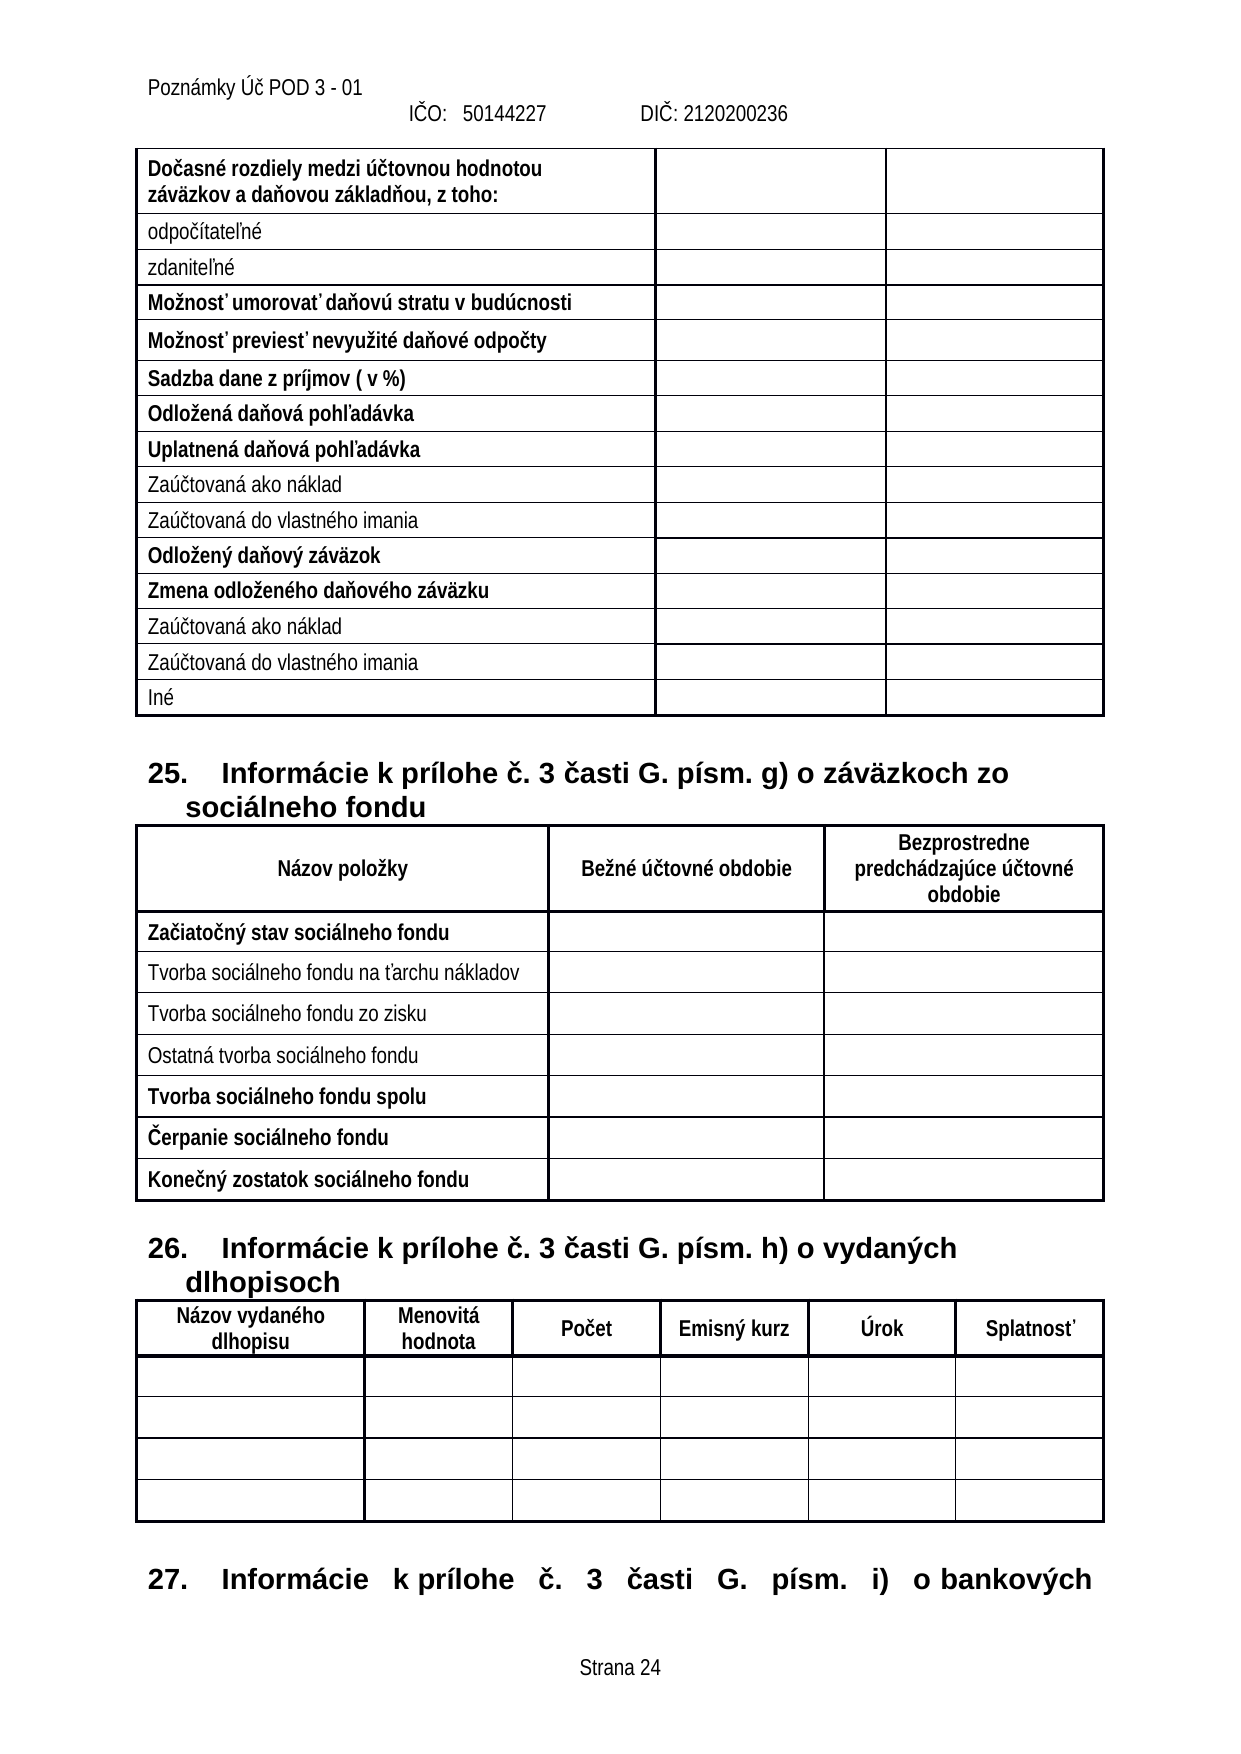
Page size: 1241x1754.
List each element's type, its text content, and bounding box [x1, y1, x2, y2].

table_cell [513, 1397, 660, 1437]
table_cell [887, 396, 1102, 431]
table_cell [887, 214, 1102, 249]
table_cell [887, 503, 1102, 537]
table_cell [887, 467, 1102, 502]
table_cell [661, 1480, 808, 1520]
table_cell [550, 952, 823, 992]
table_cell [661, 1397, 808, 1437]
table_header Bežné účtovné obdobie [550, 827, 823, 909]
table_cell [366, 1439, 512, 1478]
table_cell [887, 361, 1102, 395]
table_cell [887, 432, 1102, 466]
table_cell [657, 286, 885, 318]
table_cell [809, 1480, 955, 1520]
title Informácie k prílohe č. 3 časti G. písm. i) o bankových [148, 1562, 1092, 1596]
table_cell [366, 1397, 512, 1437]
table_cell [138, 1397, 363, 1437]
table_cell [550, 1118, 823, 1158]
table_cell [825, 913, 1102, 951]
table_cell [550, 913, 823, 951]
table_cell [887, 645, 1102, 679]
table_cell [657, 503, 885, 537]
table_cell [825, 1035, 1102, 1075]
table_cell [825, 1159, 1102, 1199]
table_cell [887, 320, 1102, 360]
table_cell [661, 1358, 808, 1396]
table_cell [809, 1439, 955, 1478]
table_cell [657, 214, 885, 249]
table_cell [657, 432, 885, 466]
table_cell Začiatočný stav sociálneho fondu [138, 913, 547, 951]
table_cell [366, 1358, 512, 1396]
table_cell [366, 1480, 512, 1520]
table_cell Ostatná tvorba sociálneho fondu [138, 1035, 547, 1075]
table_header Splatnosť [957, 1302, 1102, 1354]
table_cell Zaúčtovaná ako náklad [138, 467, 654, 502]
table_cell [887, 539, 1102, 572]
table_cell [956, 1397, 1102, 1437]
table_cell [887, 250, 1102, 284]
table_cell [657, 361, 885, 395]
table_cell [138, 1439, 363, 1478]
table_cell [657, 149, 885, 213]
table_cell [657, 396, 885, 431]
table_cell zdaniteľné [138, 250, 654, 284]
table_cell [887, 286, 1102, 318]
table_header Názov vydaného dlhopisu [138, 1302, 363, 1354]
table_cell [513, 1480, 660, 1520]
table_cell Konečný zostatok sociálneho fondu [138, 1159, 547, 1199]
table_cell [657, 680, 885, 714]
table_cell [550, 1035, 823, 1075]
table_cell [887, 609, 1102, 643]
table_cell [550, 1076, 823, 1116]
table_cell Zaúčtovaná ako náklad [138, 609, 654, 643]
table_cell Odložená daňová pohľadávka [138, 396, 654, 431]
table_cell [138, 1480, 363, 1520]
table_cell Možnosť umorovať daňovú stratu v budúcnosti [138, 286, 654, 318]
table_cell Uplatnená daňová pohľadávka [138, 432, 654, 466]
table_cell Zaúčtovaná do vlastného imania [138, 644, 654, 679]
table_cell Tvorba sociálneho fondu zo zisku [138, 993, 547, 1034]
table_cell [657, 320, 885, 360]
table_cell Dočasné rozdiely medzi účtovnou hodnotou záväzkov a daňovou základňou, z toho: [138, 149, 654, 213]
table_cell Sadzba dane z príjmov ( v %) [138, 361, 654, 395]
table_header Počet [514, 1302, 659, 1354]
table_cell [887, 149, 1102, 213]
table_cell [809, 1358, 955, 1396]
table_cell [825, 1118, 1102, 1158]
table_cell [956, 1358, 1102, 1396]
table_cell [513, 1439, 660, 1478]
table_cell Odložený daňový záväzok [138, 538, 654, 572]
table_header Emisný kurz [662, 1302, 807, 1354]
table_cell [550, 1159, 823, 1199]
table_header Názov položky [138, 827, 547, 909]
table_cell [825, 993, 1102, 1034]
table_cell [657, 574, 885, 608]
title Informácie k prílohe č. 3 časti G. písm. g) o záväzkoch zo sociálneho fondu [148, 757, 1092, 824]
table_cell Iné [138, 680, 654, 714]
table_cell [661, 1439, 808, 1478]
table_cell [887, 574, 1102, 608]
table_cell [887, 680, 1102, 714]
table_cell Tvorba sociálneho fondu spolu [138, 1076, 547, 1116]
table_cell [956, 1480, 1102, 1520]
table_cell Zaúčtovaná do vlastného imania [138, 503, 654, 537]
table_cell [657, 645, 885, 679]
table_cell [657, 467, 885, 502]
table_cell Možnosť previesť nevyužité daňové odpočty [138, 320, 654, 360]
table_cell [809, 1397, 955, 1437]
table_header Menovitá hodnota [366, 1302, 511, 1354]
table_cell [825, 1076, 1102, 1116]
table_cell [657, 609, 885, 643]
table_cell Tvorba sociálneho fondu na ťarchu nákladov [138, 952, 547, 992]
table_cell [657, 539, 885, 572]
table_cell [513, 1358, 660, 1396]
table_cell [956, 1439, 1102, 1478]
table_cell Čerpanie sociálneho fondu [138, 1118, 547, 1158]
table_cell [138, 1358, 363, 1396]
table_header Bezprostredne predchádzajúce účtovné obdobie [826, 827, 1102, 909]
table_cell [657, 250, 885, 284]
table_cell [825, 952, 1102, 992]
title Informácie k prílohe č. 3 časti G. písm. h) o vydaných dlhopisoch [148, 1231, 1092, 1298]
table_header Úrok [810, 1302, 954, 1354]
table_cell Zmena odloženého daňového záväzku [138, 574, 654, 608]
table_cell [550, 993, 823, 1034]
table_cell odpočítateľné [138, 214, 654, 249]
